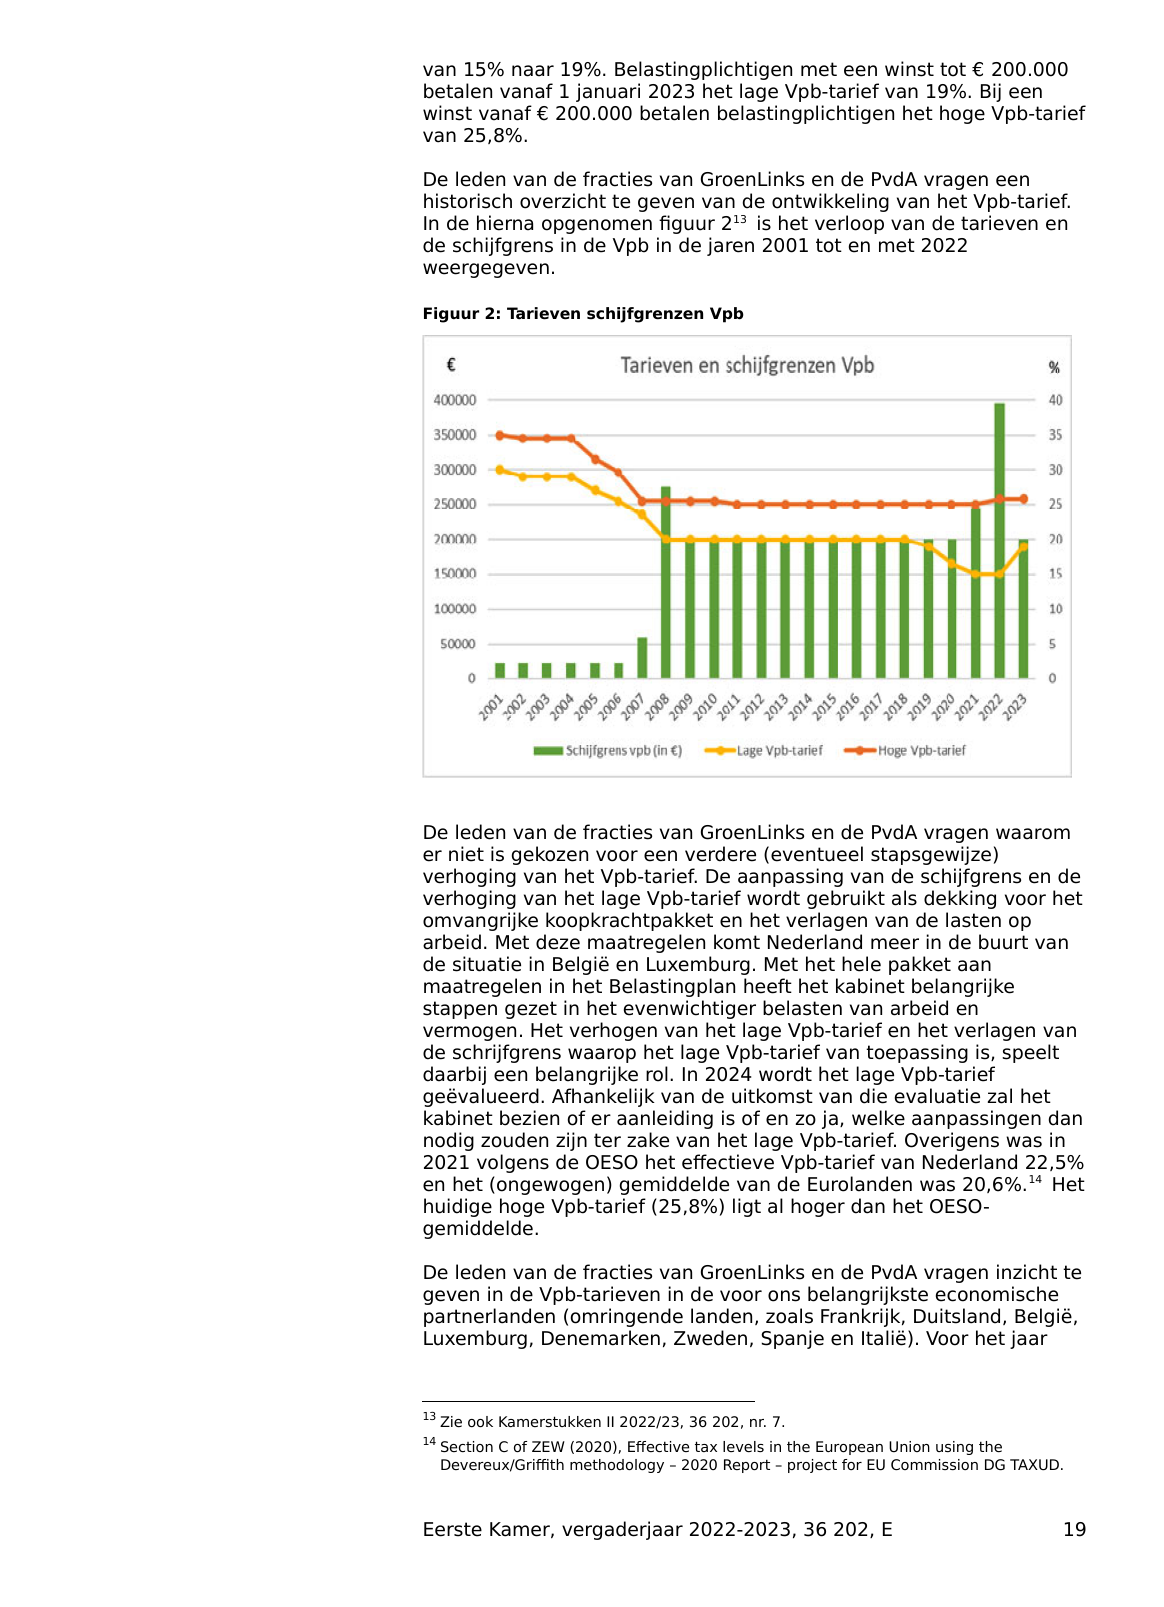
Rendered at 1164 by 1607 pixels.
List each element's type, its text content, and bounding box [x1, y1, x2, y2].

text Section C of ZEW (2020), Effective tax levels in the European Union using the Devereux/Griffith methodology – 2020 Report – project for EU Commission DG TAXUD. [422, 1435, 1087, 1474]
text Zie ook Kamerstukken II 2022/23, 36 202, nr. 7. [422, 1410, 1087, 1432]
text van 15% naar 19%. Belastingplichtigen met een winst tot € 200.000 betalen vanaf 1 januari 2023 het lage Vpb-tarief van 19%. Bij een winst vanaf € 200.000 betalen belastingplichtigen het hoge Vpb-tarief van 25,8%. [422, 59, 1087, 147]
text De leden van de fracties van GroenLinks en de PvdA vragen waarom er niet is gekozen voor een verdere (eventueel stapsgewijze) verhoging van het Vpb-tarief. De aanpassing van de schijfgrens en de verhoging van het lage Vpb-tarief wordt gebruikt als dekking voor het omvangrijke koopkrachtpakket en het verlagen van de lasten op arbeid. Met deze maatregelen komt Nederland meer in de buurt van de situatie in België en Luxemburg. Met het hele pakket aan maatregelen in het Belastingplan heeft het kabinet belangrijke stappen gezet in het evenwichtiger belasten van arbeid en vermogen. Het verhogen van het lage Vpb-tarief en het verlagen van de schrijfgrens waarop het lage Vpb-tarief van toepassing is, speelt daarbij een belangrijke rol. In 2024 wordt het lage Vpb-tarief geëvalueerd. Afhankelijk van de uitkomst van die evaluatie zal het kabinet bezien of er aanleiding is of en zo ja, welke aanpassingen dan nodig zouden zijn ter zake van het lage Vpb-tarief. Overigens was in 2021 volgens de OESO het effectieve Vpb-tarief van Nederland 22,5% en het (ongewogen) gemiddelde van de Eurolanden was 20,6%. Het huidige hoge Vpb-tarief (25,8%) ligt al hoger dan het OESO-gemiddelde. [422, 822, 1087, 1240]
text Figuur 2: Tarieven schijfgrenzen Vpb [422, 305, 1072, 323]
text De leden van de fracties van GroenLinks en de PvdA vragen inzicht te geven in de Vpb-tarieven in de voor ons belangrijkste economische partnerlanden (omringende landen, zoals Frankrijk, Duitsland, België, Luxemburg, Denemarken, Zweden, Spanje en Italië). Voor het jaar [422, 1262, 1087, 1350]
text De leden van de fracties van GroenLinks en de PvdA vragen een historisch overzicht te geven van de ontwikkeling van het Vpb-tarief. In de hierna opgenomen figuur 2 is het verloop van de tarieven en de schijfgrens in de Vpb in de jaren 2001 tot en met 2022 weergegeven. [422, 169, 1087, 279]
picture [422, 335, 1072, 778]
